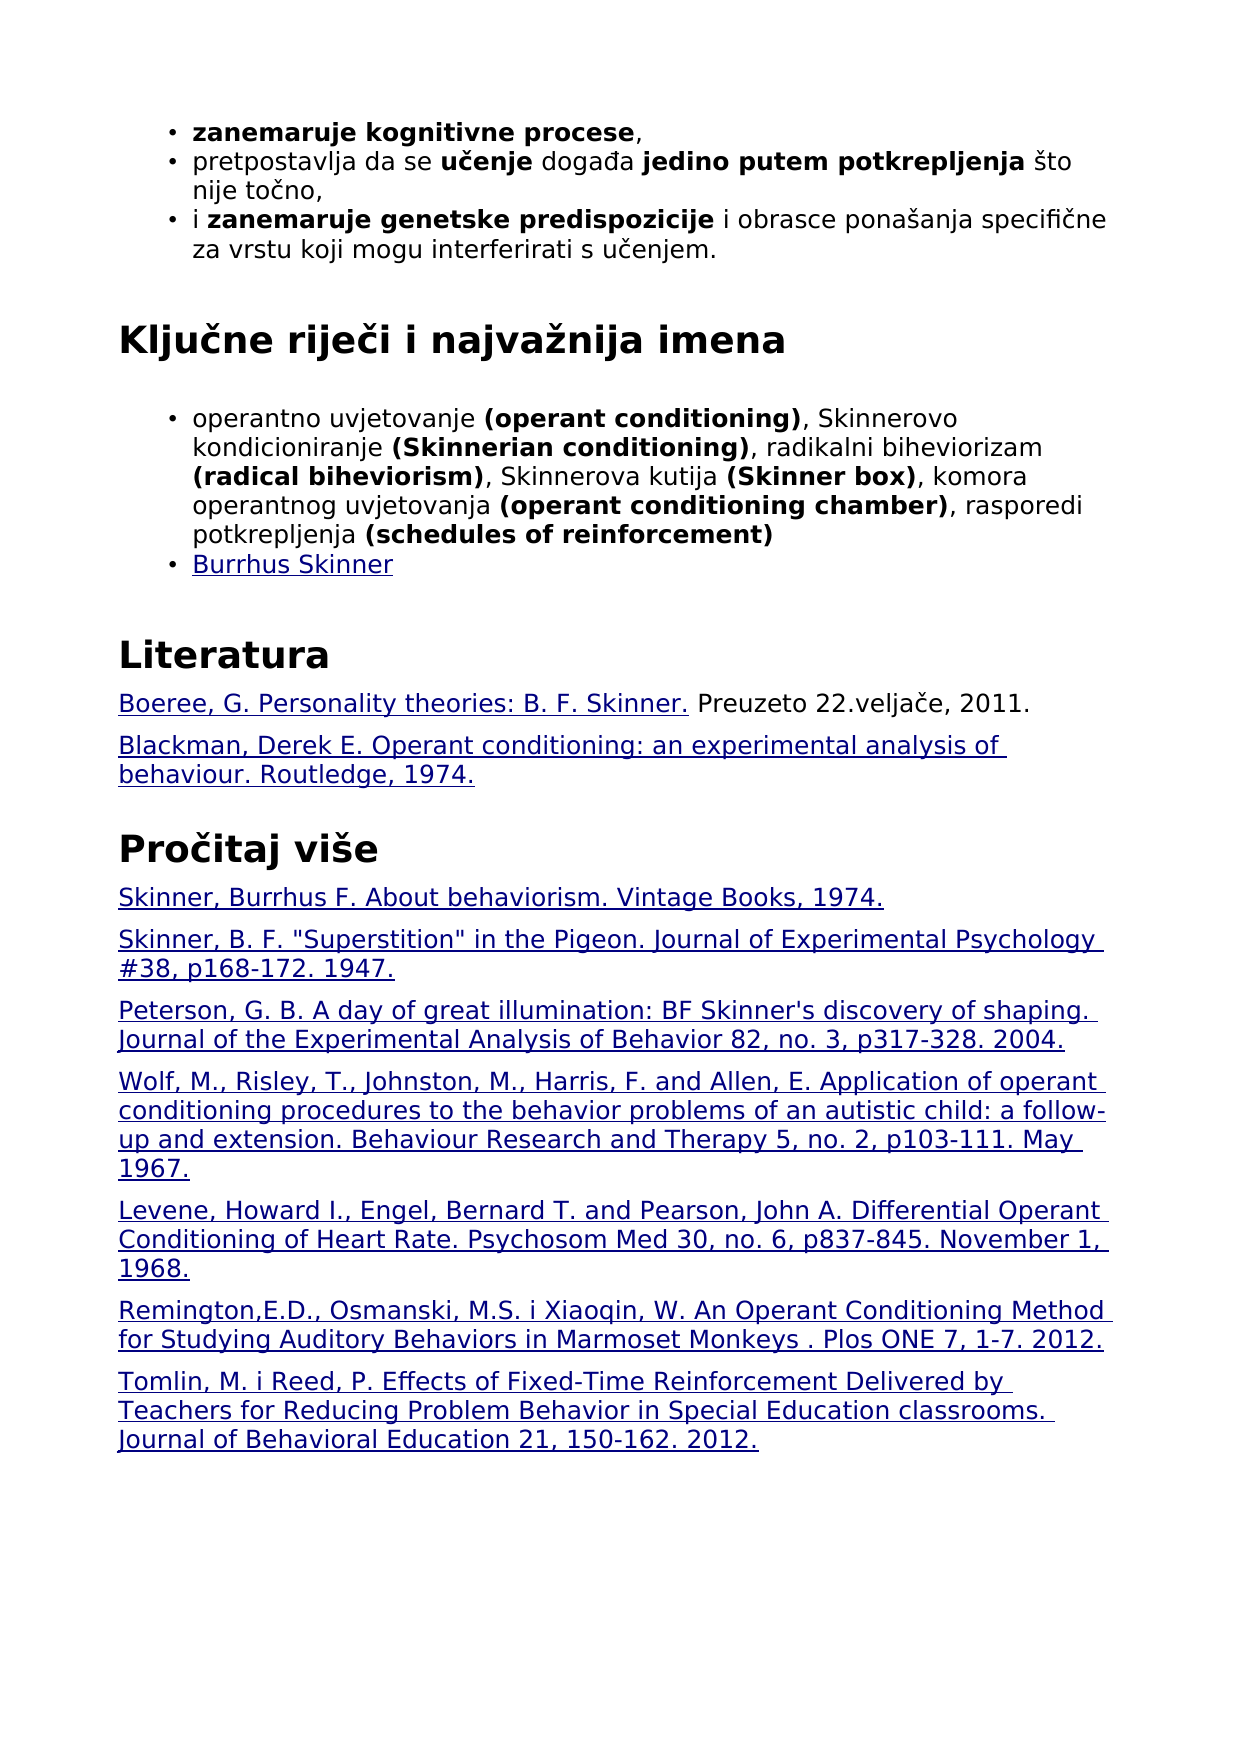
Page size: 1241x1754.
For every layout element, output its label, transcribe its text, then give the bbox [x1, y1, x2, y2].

text Skinner, B. F. "Superstition" in the Pigeon. Journal of Experimental Psychology #38, p168-172. 1947. [118, 925, 1122, 983]
list zanemaruje kognitivne procese, [177, 118, 1122, 147]
subtitle Literatura [118, 633, 1122, 677]
text Skinner, Burrhus F. About behaviorism. Vintage Books, 1974. [118, 883, 1122, 912]
list pretpostavlja da se učenje događa jedino putem potkrepljenja što nije točno, [177, 147, 1122, 206]
text Wolf, M., Risley, T., Johnston, M., Harris, F. and Allen, E. Application of operant conditioning procedures to the behavior problems of an autistic child: a follow-up and extension. Behaviour Research and Therapy 5, no. 2, p103-111. May 1967. [118, 1067, 1122, 1183]
text Boeree, G. Personality theories: B. F. Skinner. Preuzeto 22.veljače, 2011. [118, 690, 1122, 719]
list i zanemaruje genetske predispozicije i obrasce ponašanja specifične za vrstu koji mogu interferirati s učenjem. [177, 206, 1122, 264]
text Peterson, G. B. A day of great illumination: BF Skinner's discovery of shaping. Journal of the Experimental Analysis of Behavior 82, no. 3, p317-328. 2004. [118, 996, 1122, 1054]
text Tomlin, M. i Reed, P. Effects of Fixed-Time Reinforcement Delivered by Teachers for Reducing Problem Behavior in Special Education classrooms. Journal of Behavioral Education 21, 150-162. 2012. [118, 1367, 1122, 1454]
text Levene, Howard I., Engel, Bernard T. and Pearson, John A. Differential Operant Conditioning of Heart Rate. Psychosom Med 30, no. 6, p837-845. November 1, 1968. [118, 1196, 1122, 1283]
text Remington,E.D., Osmanski, M.S. i Xiaoqin, W. An Operant Conditioning Method for Studying Auditory Behaviors in Marmoset Monkeys . Plos ONE 7, 1-7. 2012. [118, 1296, 1122, 1354]
list Burrhus Skinner [177, 550, 1122, 579]
list operantno uvjetovanje (operant conditioning), Skinnerovo kondicioniranje (Skinnerian conditioning), radikalni biheviorizam (radical biheviorism), Skinnerova kutija (Skinner box), komora operantnog uvjetovanja (operant conditioning chamber), rasporedi potkrepljenja (schedules of reinforcement) [177, 404, 1122, 550]
subtitle Pročitaj više [118, 827, 1122, 871]
subtitle Ključne riječi i najvažnija imena [118, 318, 1122, 362]
text Blackman, Derek E. Operant conditioning: an experimental analysis of behaviour. Routledge, 1974. [118, 731, 1122, 790]
